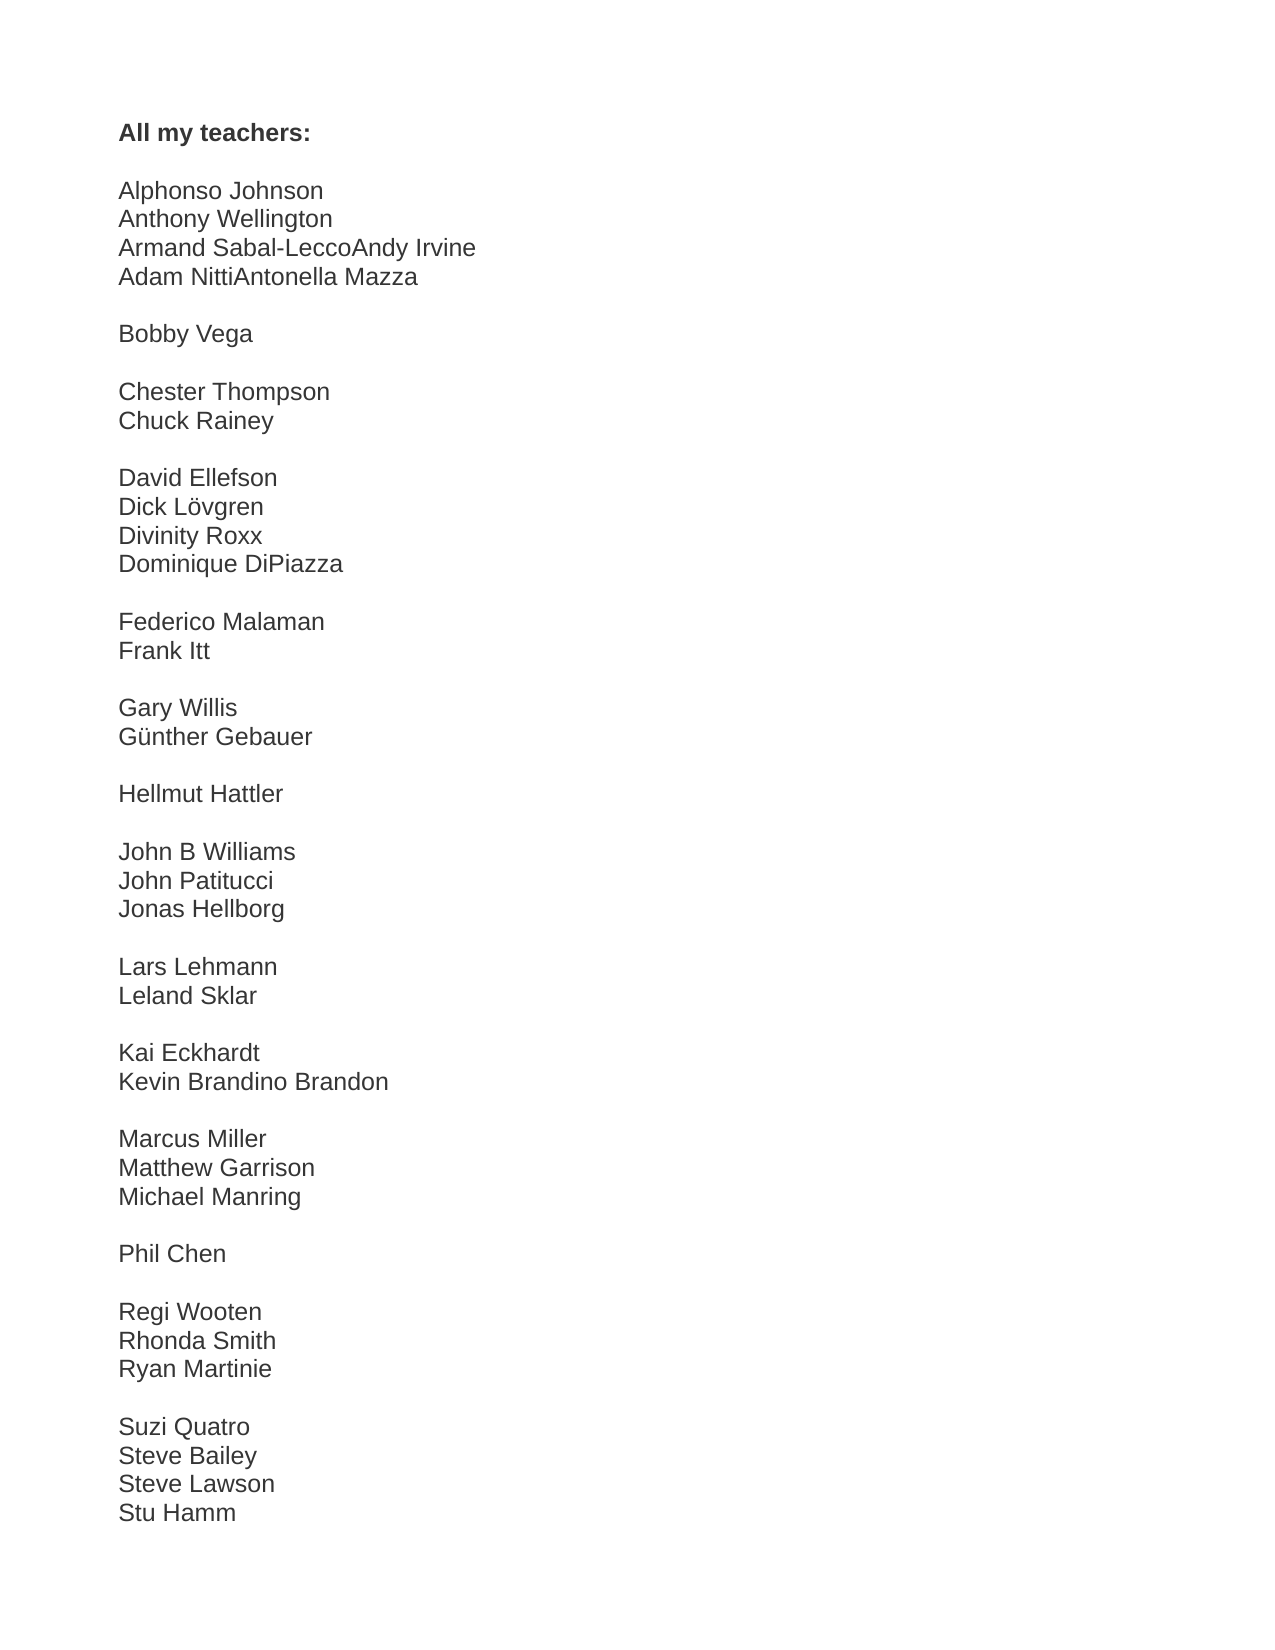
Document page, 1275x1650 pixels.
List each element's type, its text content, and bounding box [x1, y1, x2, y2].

text Frank Itt [118, 636, 1157, 664]
text Ryan Martinie [118, 1354, 1157, 1383]
text Kai Eckhardt [118, 1038, 1157, 1067]
text Alphonso Johnson [118, 176, 1157, 204]
text Stu Hamm [118, 1498, 1157, 1527]
text Armand Sabal-Lecco Andy Irvine [118, 233, 1157, 262]
text Federico Malaman [118, 607, 1157, 636]
text Steve Bailey [118, 1441, 1157, 1469]
text Hellmut Hattler [118, 779, 1157, 808]
text Bobby Vega [118, 319, 1157, 348]
text Adam Nitti Antonella Mazza [118, 262, 1157, 291]
text All my teachers: [118, 118, 1157, 147]
text Divinity Roxx [118, 521, 1157, 549]
text Anthony Wellington [118, 204, 1157, 233]
text Dick Lövgren [118, 492, 1157, 521]
text Chuck Rainey [118, 406, 1157, 434]
text Matthew Garrison [118, 1153, 1157, 1182]
text Rhonda Smith [118, 1326, 1157, 1354]
text Jonas Hellborg [118, 894, 1157, 923]
text David Ellefson [118, 463, 1157, 492]
text Gary Willis [118, 693, 1157, 722]
text John B Williams [118, 837, 1157, 866]
text Dominique DiPiazza [118, 549, 1157, 578]
text Steve Lawson [118, 1469, 1157, 1498]
text Chester Thompson [118, 377, 1157, 406]
text Michael Manring [118, 1182, 1157, 1211]
text Phil Chen [118, 1239, 1157, 1268]
text Günther Gebauer [118, 722, 1157, 751]
text Leland Sklar [118, 981, 1157, 1009]
text Regi Wooten [118, 1297, 1157, 1326]
text Kevin Brandino Brandon [118, 1067, 1157, 1096]
text Suzi Quatro [118, 1412, 1157, 1441]
text John Patitucci [118, 866, 1157, 894]
text Lars Lehmann [118, 952, 1157, 981]
text Marcus Miller [118, 1124, 1157, 1153]
